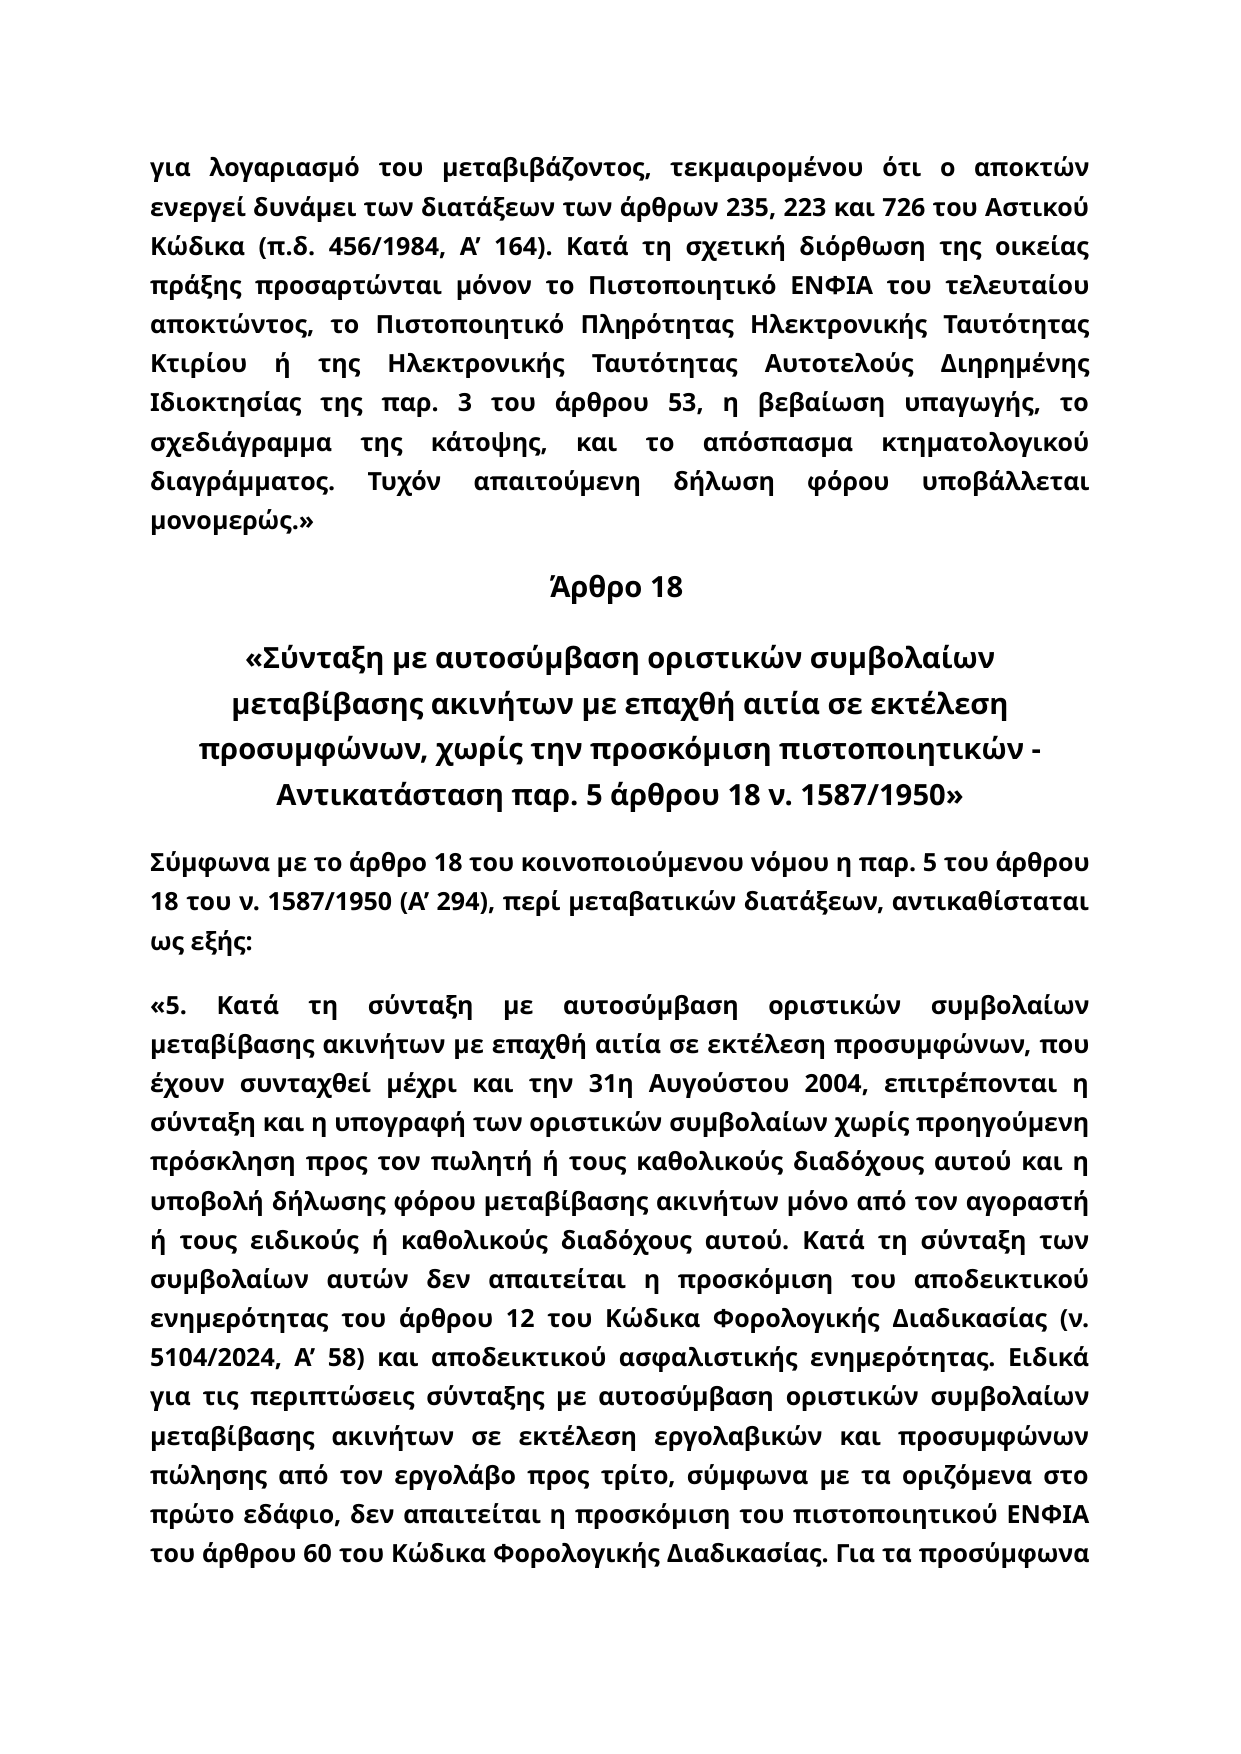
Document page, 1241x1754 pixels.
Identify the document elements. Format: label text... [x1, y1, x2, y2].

subtitle Άρθρο 18 [150, 567, 1090, 606]
subtitle «Σύνταξη με αυτοσύμβαση οριστικών συμβολαίων μεταβίβασης ακινήτων με επαχθή αιτία σε εκτέλεση προσυμφώνων, χωρίς την προσκόμιση πιστοποιητικών - Αντικατάσταση παρ. 5 άρθρου 18 ν. 1587/1950» [150, 637, 1090, 814]
text «5. Κατά τη σύνταξη με αυτοσύμβαση οριστικών συμβολαίων μεταβίβασης ακινήτων με επαχθή αιτία σε εκτέλεση προσυμφώνων, που έχουν συνταχθεί μέχρι και την 31η Αυγούστου 2004, επιτρέπονται η σύνταξη και η υπογραφή των οριστικών συμβολαίων χωρίς προηγούμενη πρόσκληση προς τον πωλητή ή τους καθολικούς διαδόχους αυτού και η υποβολή δήλωσης φόρου μεταβίβασης ακινήτων μόνο από τον αγοραστή ή τους ειδικούς ή καθολικούς διαδόχους αυτού. Κατά τη σύνταξη των συμβολαίων αυτών δεν απαιτείται η προσκόμιση του αποδεικτικού ενημερότητας του άρθρου 12 του Κώδικα Φορολογικής Διαδικασίας (ν. 5104/2024, Α’ 58) και αποδεικτικού ασφαλιστικής ενημερότητας. Ειδικά για τις περιπτώσεις σύνταξης με αυτοσύμβαση οριστικών συμβολαίων μεταβίβασης ακινήτων σε εκτέλεση εργολαβικών και προσυμφώνων πώλησης από τον εργολάβο προς τρίτο, σύμφωνα με τα οριζόμενα στο πρώτο εδάφιο, δεν απαιτείται η προσκόμιση του πιστοποιητικού ΕΝΦΙΑ του άρθρου 60 του Κώδικα Φορολογικής Διαδικασίας. Για τα προσύμφωνα [150, 987, 1090, 1570]
text για λογαριασμό του μεταβιβάζοντος, τεκμαιρομένου ότι ο αποκτών ενεργεί δυνάμει των διατάξεων των άρθρων 235, 223 και 726 του Αστικού Κώδικα (π.δ. 456/1984, Α’ 164). Κατά τη σχετική διόρθωση της οικείας πράξης προσαρτώνται μόνον το Πιστοποιητικό ΕΝΦΙΑ του τελευταίου αποκτώντος, το Πιστοποιητικό Πληρότητας Ηλεκτρονικής Ταυτότητας Κτιρίου ή της Ηλεκτρονικής Ταυτότητας Αυτοτελούς Διηρημένης Ιδιοκτησίας της παρ. 3 του άρθρου 53, η βεβαίωση υπαγωγής, το σχεδιάγραμμα της κάτοψης, και το απόσπασμα κτηματολογικού διαγράμματος. Τυχόν απαιτούμενη δήλωση φόρου υποβάλλεται μονομερώς.» [150, 150, 1090, 537]
text Σύμφωνα με το άρθρο 18 του κοινοποιούμενου νόμου η παρ. 5 του άρθρου 18 του ν. 1587/1950 (Α’ 294), περί μεταβατικών διατάξεων, αντικαθίσταται ως εξής: [150, 845, 1090, 957]
